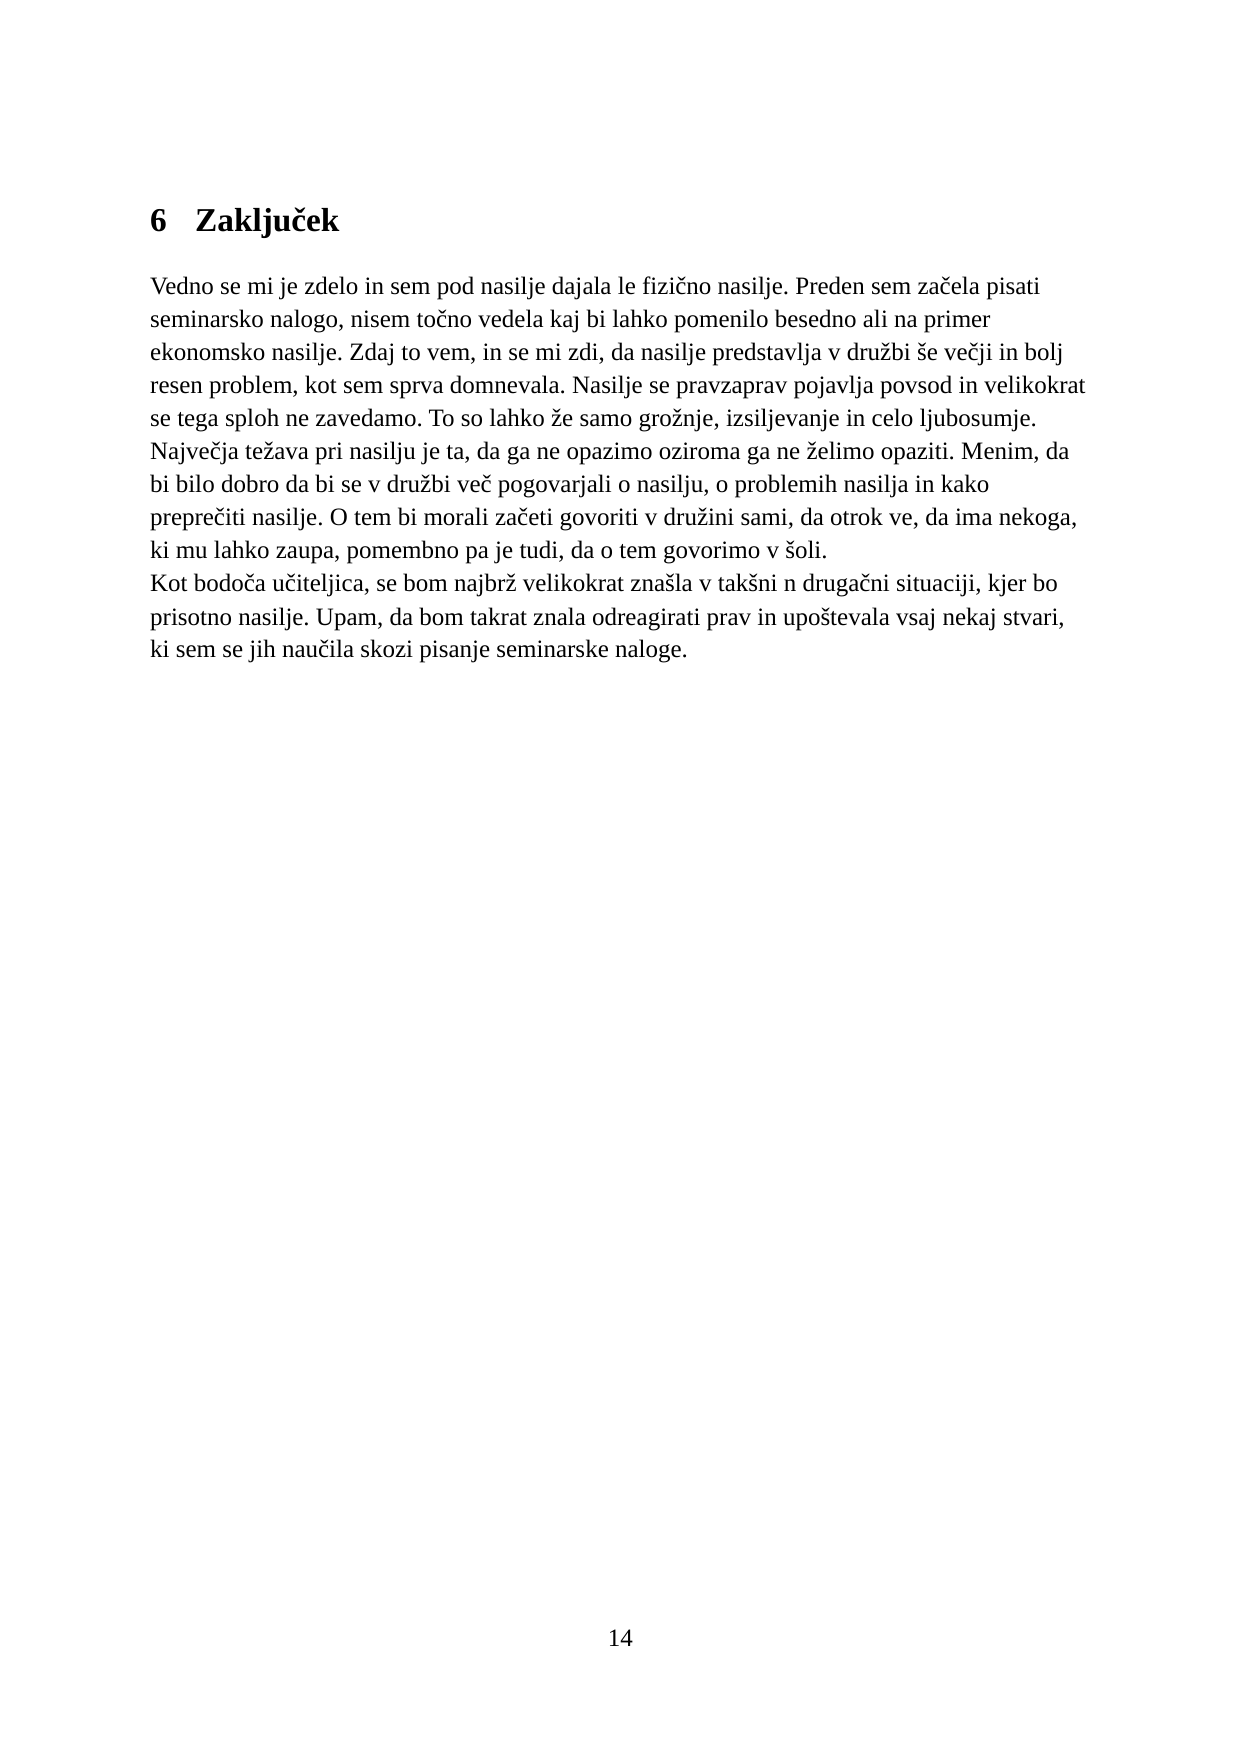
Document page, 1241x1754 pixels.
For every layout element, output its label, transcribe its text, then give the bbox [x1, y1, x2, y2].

subtitle Zaključek [150, 200, 1090, 238]
text Največja težava pri nasilju je ta, da ga ne opazimo oziroma ga ne želimo opaziti. Menim, da bi bilo dobro da bi se v družbi več pogovarjali o nasilju, o problemih nasilja in kako preprečiti nasilje. O tem bi morali začeti govoriti v družini sami, da otrok ve, da ima nekoga, ki mu lahko zaupa, pomembno pa je tudi, da o tem govorimo v šoli. [150, 436, 1090, 564]
text Kot bodoča učiteljica, se bom najbrž velikokrat znašla v takšni n drugačni situaciji, kjer bo prisotno nasilje. Upam, da bom takrat znala odreagirati prav in upoštevala vsaj nekaj stvari, ki sem se jih naučila skozi pisanje seminarske naloge. [150, 568, 1090, 663]
text Vedno se mi je zdelo in sem pod nasilje dajala le fizično nasilje. Preden sem začela pisati seminarsko nalogo, nisem točno vedela kaj bi lahko pomenilo besedno ali na primer ekonomsko nasilje. Zdaj to vem, in se mi zdi, da nasilje predstavlja v družbi še večji in bolj resen problem, kot sem sprva domnevala. Nasilje se pravzaprav pojavlja povsod in velikokrat se tega sploh ne zavedamo. To so lahko že samo grožnje, izsiljevanje in celo ljubosumje. [150, 271, 1090, 432]
